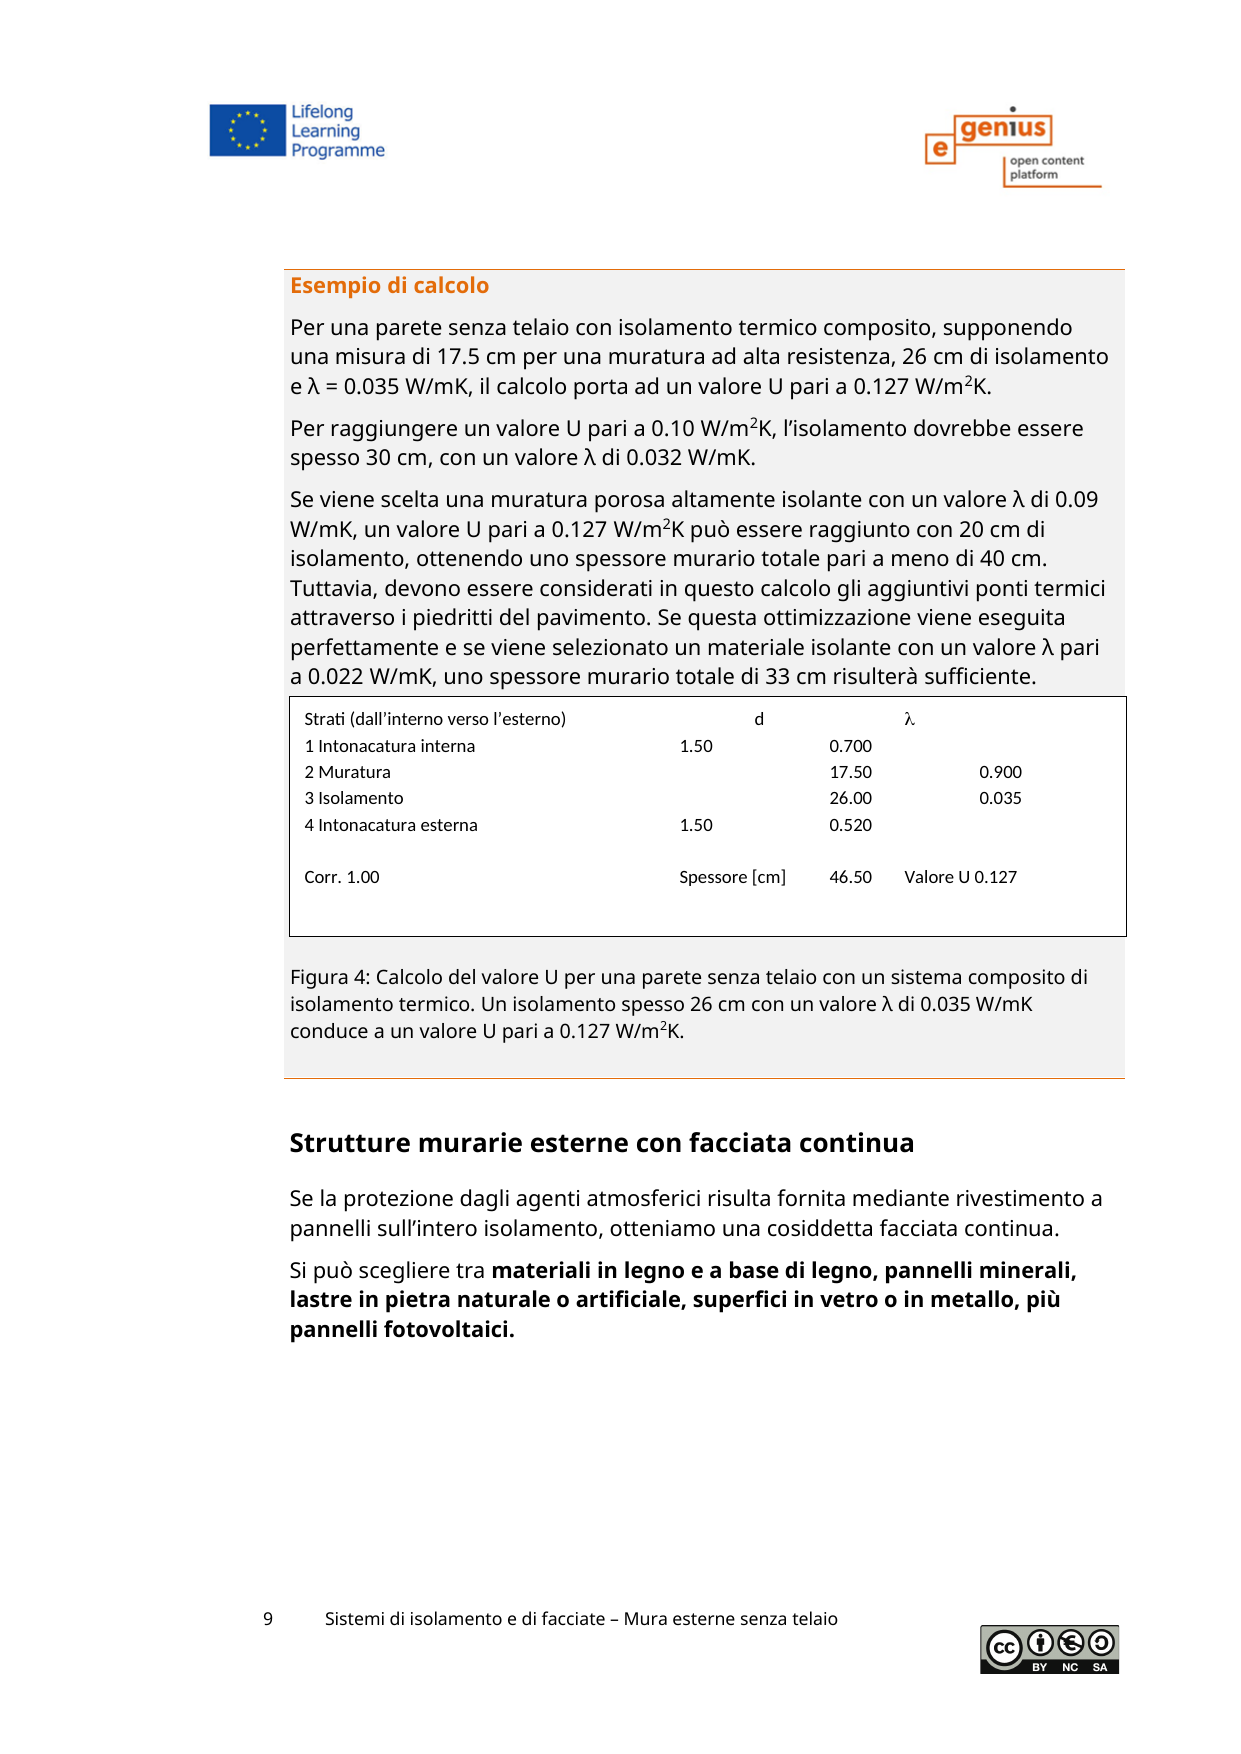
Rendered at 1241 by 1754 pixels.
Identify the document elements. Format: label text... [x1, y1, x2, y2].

text Si può scegliere tra materiali in legno e a base di legno, pannelli minerali, lastre in pietra naturale o artificiale, superfici in vetro o in metallo, più pannelli fotovoltaici. [289, 1254, 1119, 1343]
table_header Esempio di calcolo Per una parete senza telaio con isolamento termico composito, supponendo una misura di 17.5 cm per una muratura ad alta resistenza, 26 cm di isolamento e λ = 0.035 W/mK, il calcolo porta ad un valore U pari a 0.127 W/m2K. Per raggiungere un valore U pari a 0.10 W/m2K, l’isolamento dovrebbe essere spesso 30 cm, con un valore λ di 0.032 W/mK. Se viene scelta una muratura porosa altamente isolante con un valore λ di 0.09 W/mK, un valore U pari a 0.127 W/m2K può essere raggiunto con 20 cm di isolamento, ottenendo uno spessore murario totale pari a meno di 40 cm. Tuttavia, devono essere considerati in questo calcolo gli aggiuntivi ponti termici attraverso i piedritti del pavimento. Se questa ottimizzazione viene eseguita perfettamente e se viene selezionato un materiale isolante con un valore λ pari a 0.022 W/mK, uno spessore murario totale di 33 cm risulterà sufficiente. Figura 4: Calcolo del valore U per una parete senza telaio con un sistema composito di isolamento termico. Un isolamento spesso 26 cm con un valore λ di 0.035 W/mK conduce a un valore U pari a 0.127 W/m2K. [284, 270, 1125, 1077]
text Se la protezione dagli agenti atmosferici risulta fornita mediante rivestimento a pannelli sull’intero isolamento, otteniamo una cosiddetta facciata continua. [289, 1183, 1119, 1242]
subtitle Strutture murarie esterne con facciata continua [289, 1128, 1119, 1158]
